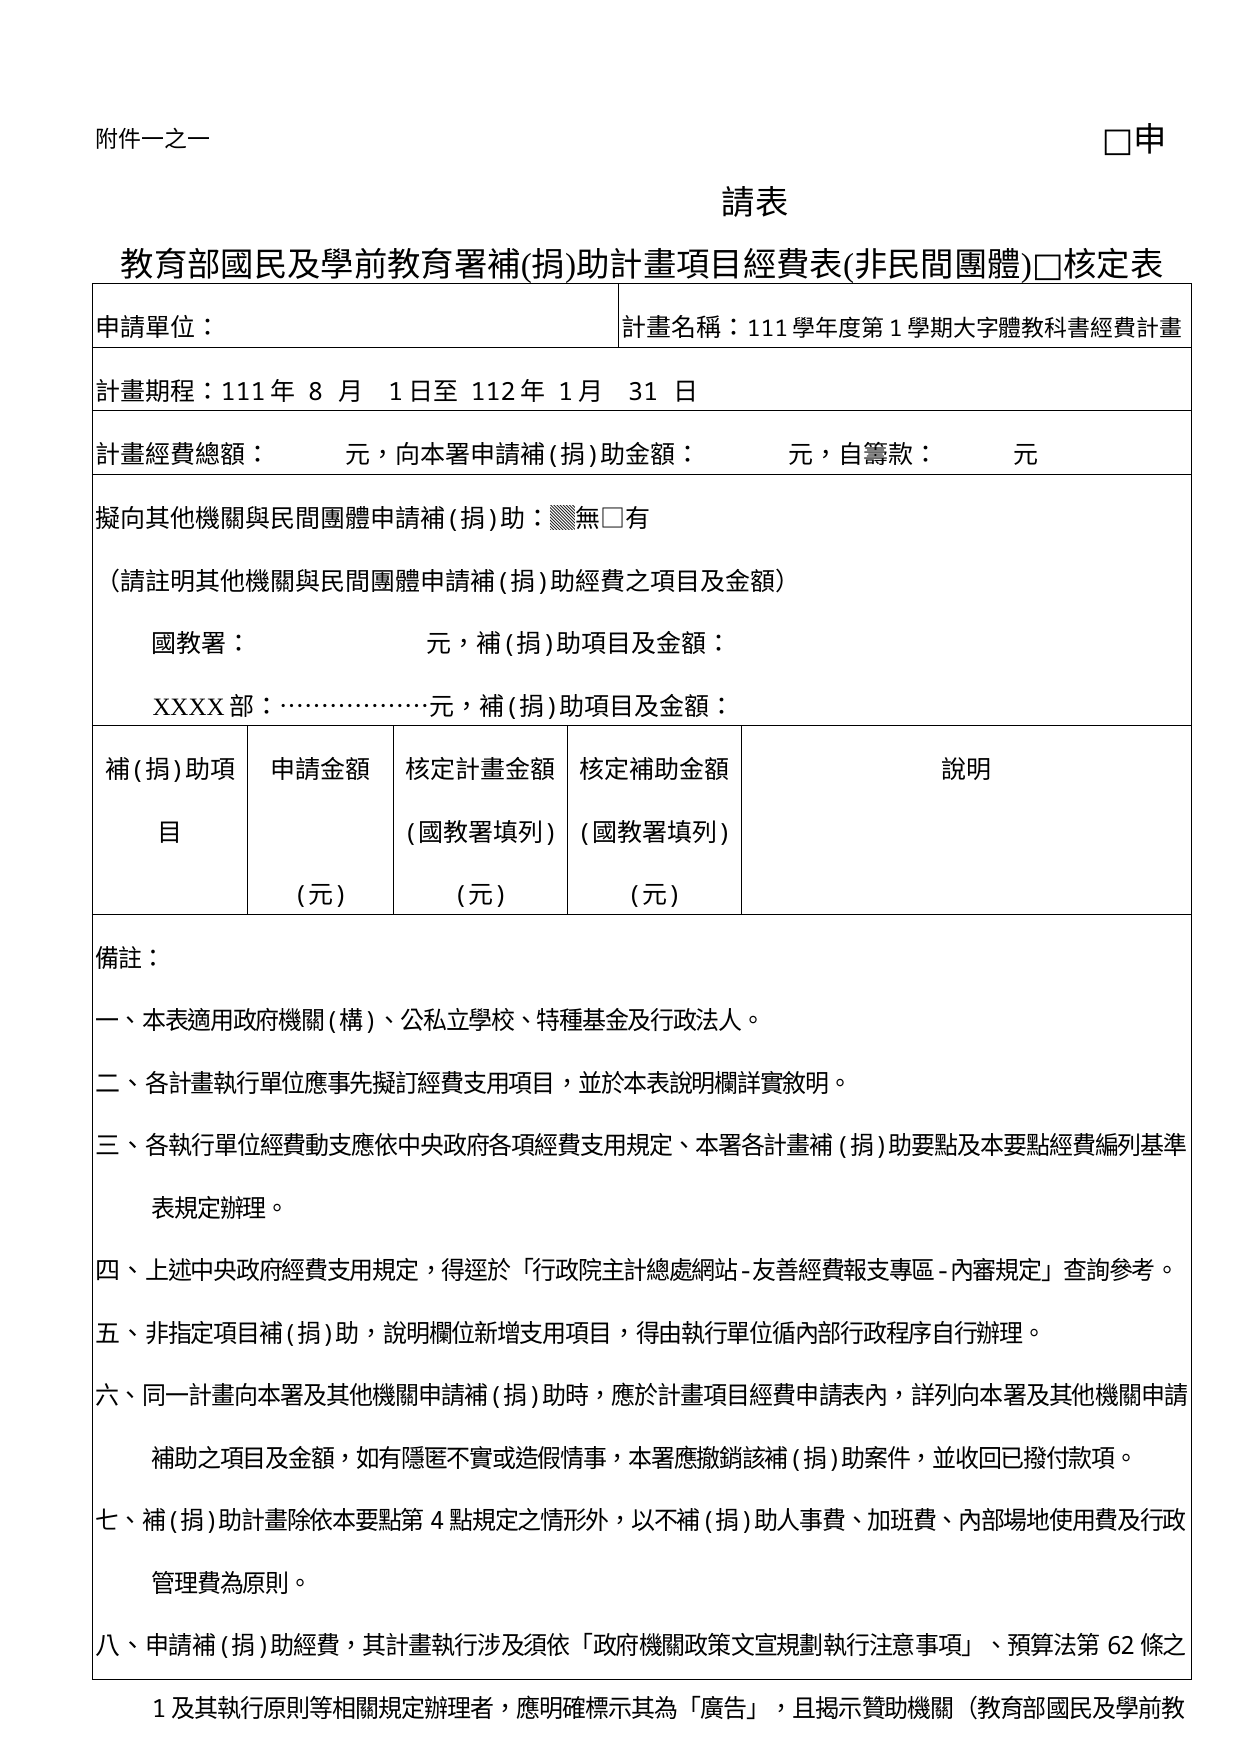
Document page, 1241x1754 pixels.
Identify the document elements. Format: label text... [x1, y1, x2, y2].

table_cell 說明 [742, 726, 1191, 913]
table_cell 擬向其他機關與民間團體申請補(捐)助：▓無□有 （請註明其他機關與民間團體申請補(捐)助經費之項目及金額） 國教署： 元，補(捐)助項目及金額： XXXX部：………………元，補(捐)助項目及金額： [93, 475, 1191, 725]
table_cell 申請單位： [93, 284, 618, 347]
table_header [516, 96, 719, 221]
table_header [394, 96, 516, 221]
table_cell 計畫期程：111年 8 月 1日至 112年 1月 31 日 [93, 348, 1191, 410]
table_cell 核定計畫金額(國教署填列) (元) [394, 726, 567, 913]
table_header □申請表 [719, 96, 1191, 221]
table_cell 核定補助金額 (國教署填列) (元) [568, 726, 741, 913]
table_cell 備註： 本表適用政府機關(構)、公私立學校、特種基金及行政法人。 各計畫執行單位應事先擬訂經費支用項目，並於本表說明欄詳實敘明。 各執行單位經費動支應依中央政府各項經費支用規定、本署各計畫補(捐)助要點及本要點經費編列基準表規定辦理。 上述中央政府經費支用規定，得逕於「行政院主計總處網站-友善經費報支專區-內審規定」查詢參考。 非指定項目補(捐)助，說明欄位新增支用項目，得由執行單位循內部行政程序自行辦理。 同一計畫向本署及其他機關申請補(捐)助時，應於計畫項目經費申請表內，詳列向本署及其他機關申請補助之項目及金額，如有隱匿不實或造假情事，本署應撤銷該補(捐)助案件，並收回已撥付款項。 補(捐)助計畫除依本要點第4點規定之情形外，以不補(捐)助人事費、加班費、內部場地使用費及行政管理費為原則。 申請補(捐)助經費，其計畫執行涉及須依「政府機關政策文宣規劃執行注意事項」、預算法第62條之1及其執行原則等相關規定辦理者，應明確標示其為「廣告」，且揭示贊助機關（教育部國民及學前教育署）名稱，並不得以置入性行銷方式進行。 [93, 915, 1191, 1679]
table_cell 申請金額 (元) [248, 726, 393, 913]
table_cell 計畫名稱：111學年度第1學期大字體教科書經費計畫 [619, 284, 1191, 347]
table_cell 補(捐)助項目 [93, 726, 247, 913]
table_cell 教育部國民及學前教育署補(捐)助計畫項目經費表(非民間團體)□核定表 [93, 221, 1191, 283]
table_header 附件一之一 [93, 96, 394, 221]
table_cell 計畫經費總額： 元，向本署申請補(捐)助金額： 元，自籌款： 元 [93, 411, 1191, 474]
